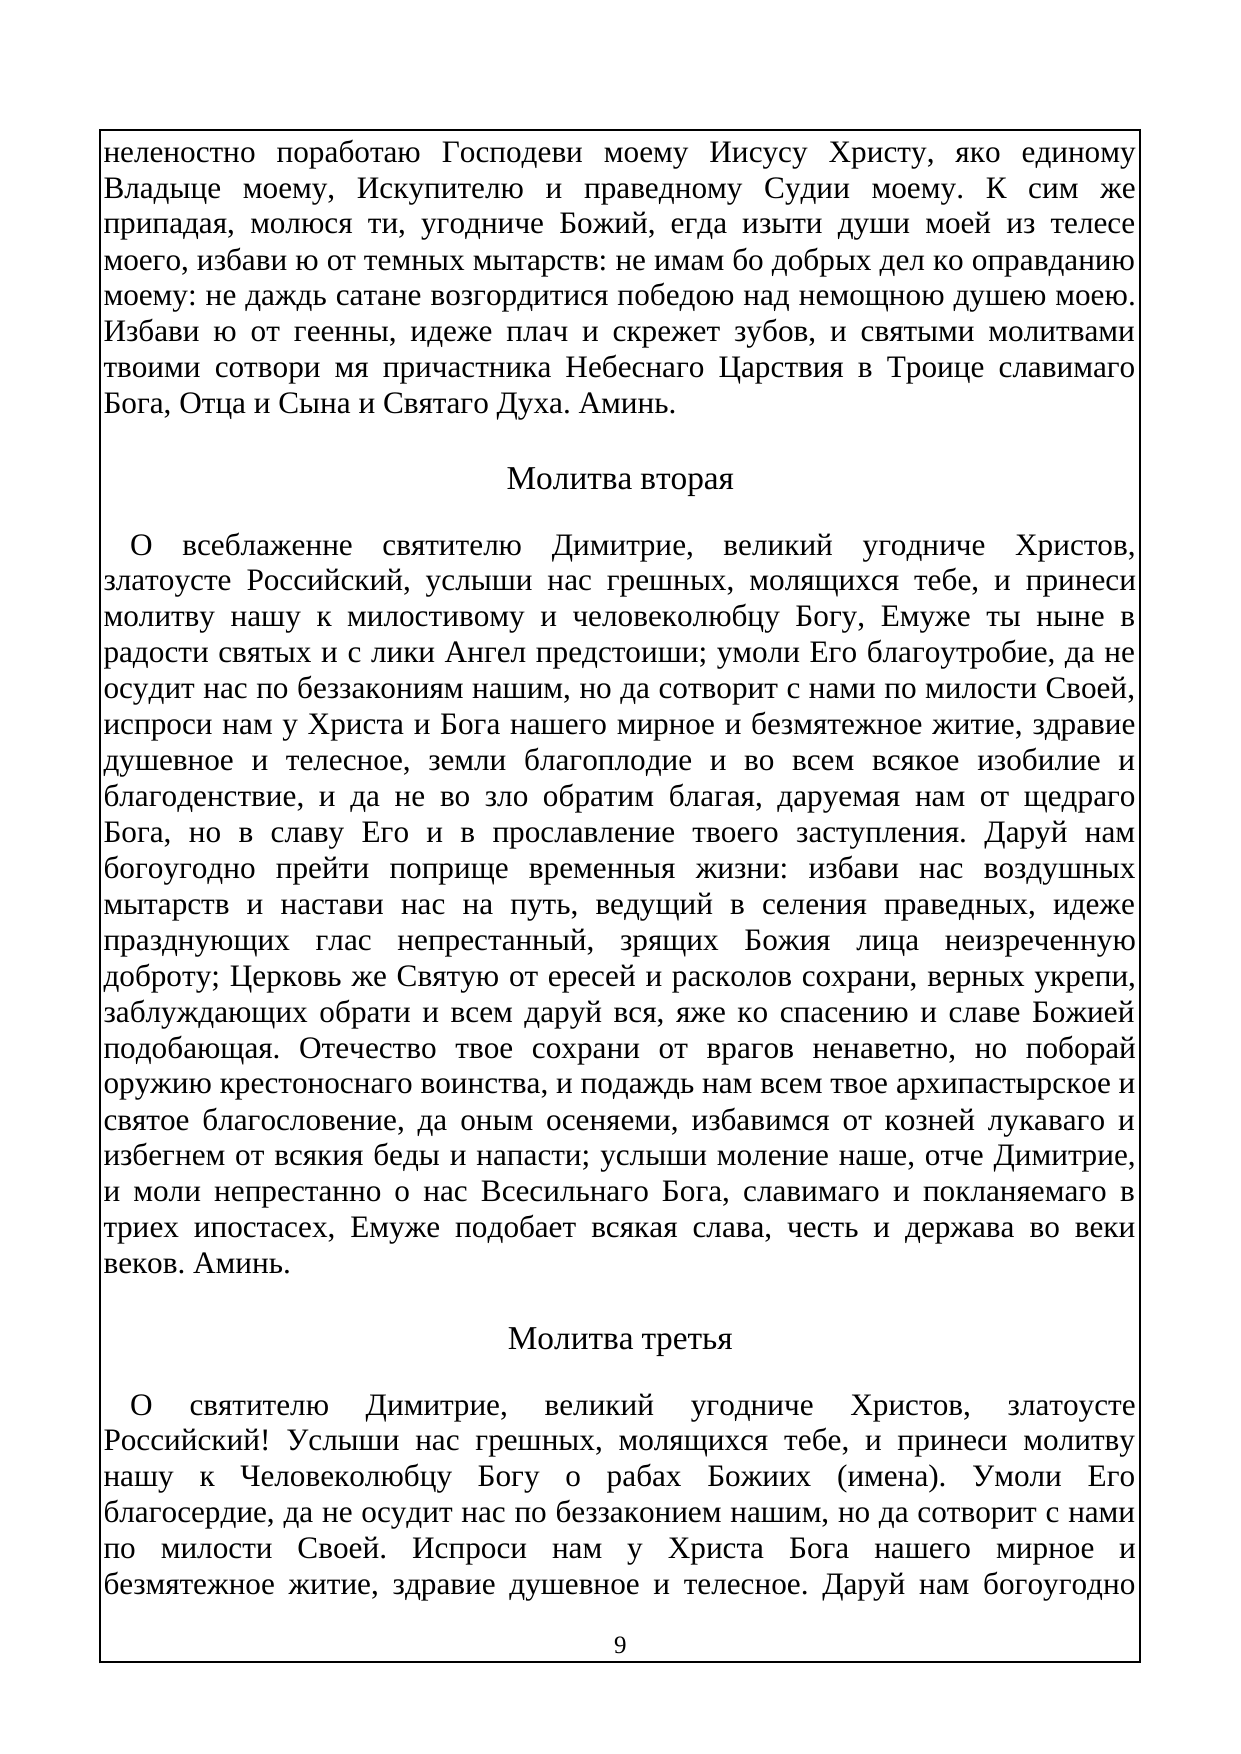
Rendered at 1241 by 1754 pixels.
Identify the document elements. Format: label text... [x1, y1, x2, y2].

text О всеблаженне святителю Димитрие, великий угодниче Христов, златоусте Российский, услыши нас грешных, молящихся тебе, и принеси молитву нашу к милостивому и человеколюбцу Богу, Емуже ты ныне в радости святых и с лики Ангел предстоиши; умоли Его благоутробие, да не осудит нас по беззакониям нашим, но да сотворит с нами по милости Своей, испроси нам у Христа и Бога нашего мирное и безмятежное житие, здравие душевное и телесное, земли благоплодие и во всем всякое изобилие и благоденствие, и да не во зло обратим благая, даруемая нам от щедраго Бога, но в славу Его и в прославление твоего заступления. Даруй нам богоугодно прейти поприще временныя жизни: избави нас воздушных мытарств и настави нас на путь, ведущий в селения праведных, идеже празднующих глас непрестанный, зрящих Божия лица неизреченную доброту; Церковь же Святую от ересей и расколов сохрани, верных укрепи, заблуждающих обрати и всем даруй вся, яже ко спасению и славе Божией подобающая. Отечество твое сохрани от врагов ненаветно, но поборай оружию крестоноснаго воинства, и подаждь нам всем твое архипастырское и святое благословение, да оным осеняеми, избавимся от козней лукаваго и избегнем от всякия беды и напасти; услыши моление наше, отче Димитрие, и моли непрестанно о нас Всесильнаго Бога, славимаго и покланяемаго в триех ипостасех, Емуже подобает всякая слава, честь и держава во веки веков. Аминь. [103, 526, 1137, 1280]
text неленостно поработаю Господеви моему Иисусу Христу, яко единому Владыце моему, Искупителю и праведному Судии моему. К сим же припадая, молюся ти, угодниче Божий, егда изыти души моей из телесе моего, избави ю от темных мытарств: не имам бо добрых дел ко оправданию моему: не даждь сатане возгордитися победою над немощною душею моею. Избави ю от геенны, идеже плач и скрежет зубов, и святыми молитвами твоими сотвори мя причастника Небеснаго Царствия в Троице славимаго Бога, Отца и Сына и Святаго Духа. Аминь. [103, 133, 1137, 420]
subtitle Молитва вторая [103, 458, 1137, 496]
subtitle Молитва третья [103, 1318, 1137, 1356]
text О святителю Димитрие, великий угодниче Христов, златоусте Российский! Услыши нас грешных, молящихся тебе, и принеси молитву нашу к Человеколюбцу Богу о рабах Божиих (имена). Умоли Его благосердие, да не осудит нас по беззаконием нашим, но да сотворит с нами по милости Своей. Испроси нам у Христа Бога нашего мирное и безмятежное житие, здравие душевное и телесное. Даруй нам богоугодно [103, 1386, 1137, 1601]
